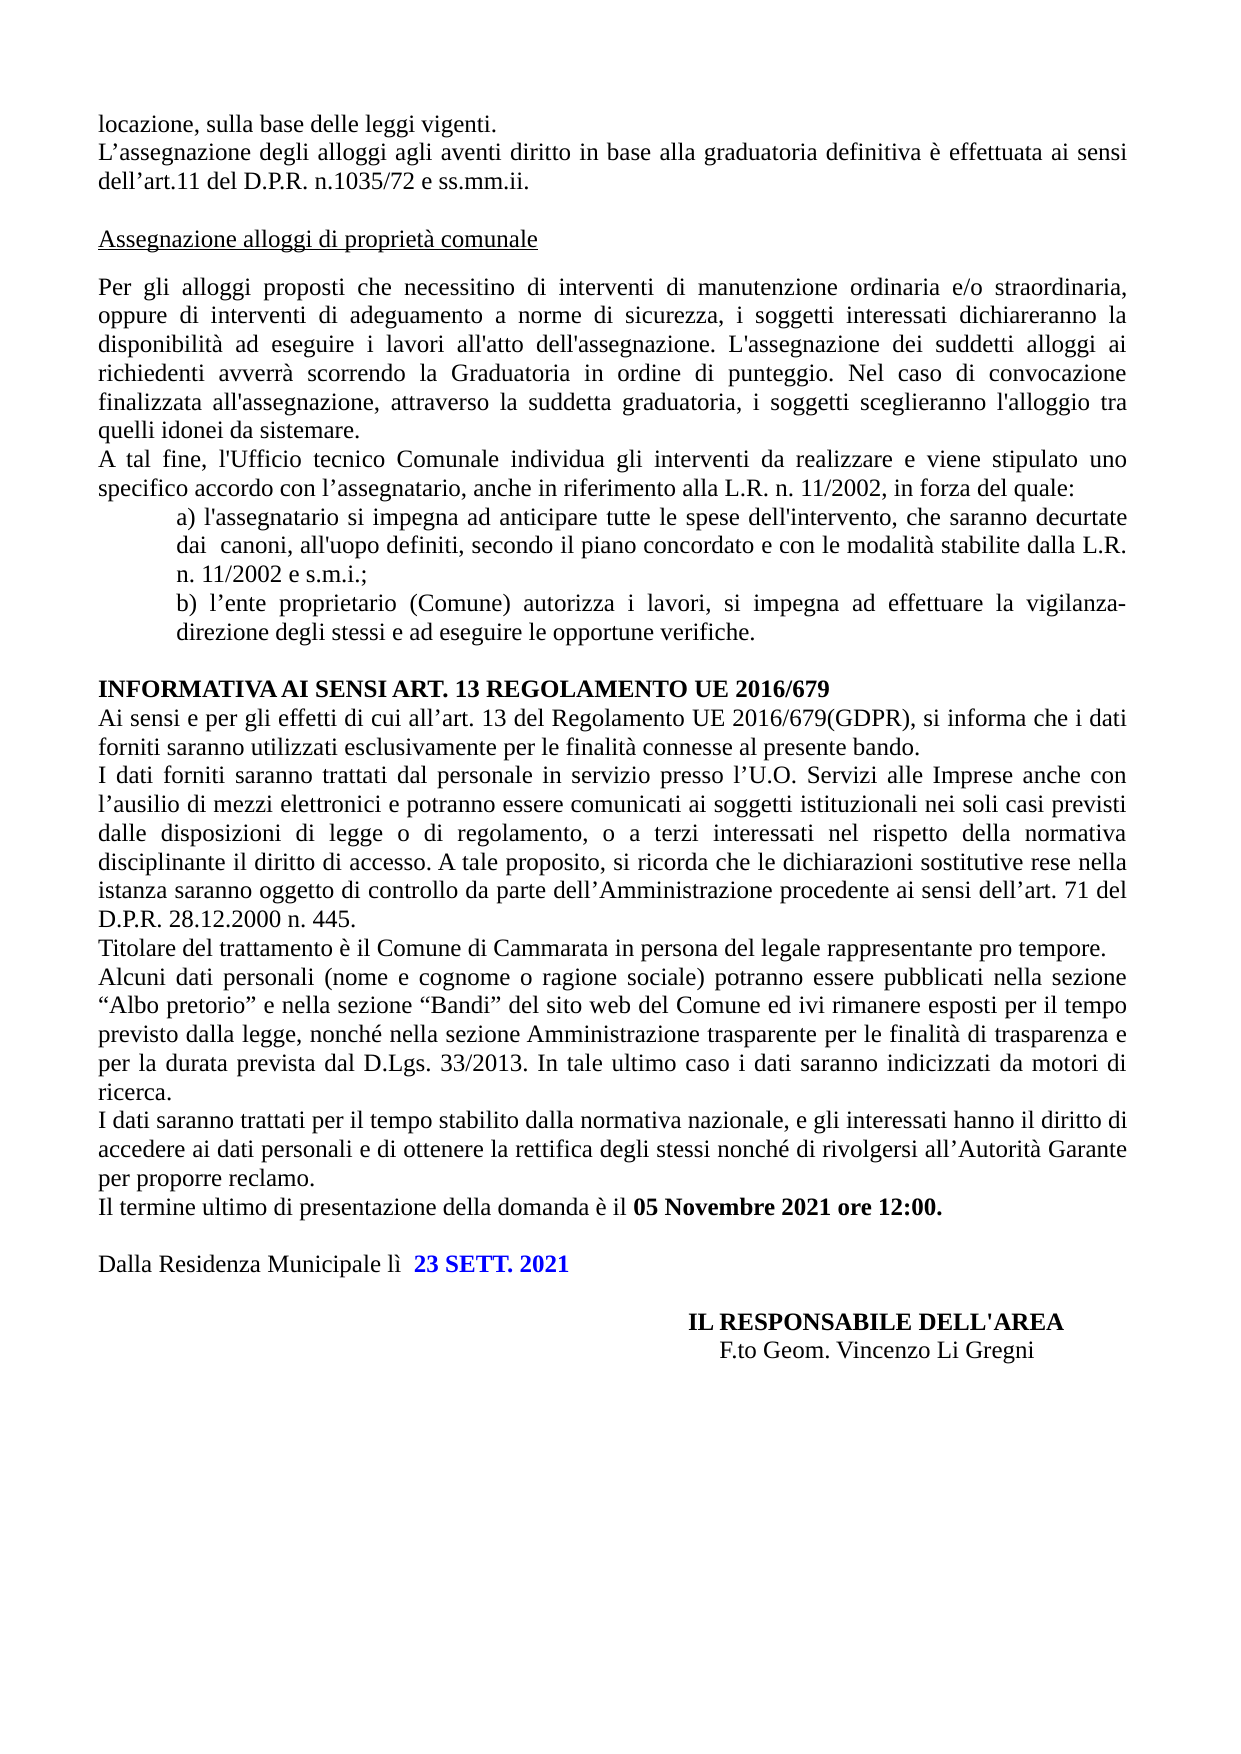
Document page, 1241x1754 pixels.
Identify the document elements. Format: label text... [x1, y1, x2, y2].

text L’assegnazione degli alloggi agli aventi diritto in base alla graduatoria definitiva è effettuata ai sensi dell’art.11 del D.P.R. n.1035/72 e ss.mm.ii. [98, 137, 1128, 195]
text I dati saranno trattati per il tempo stabilito dalla normativa nazionale, e gli interessati hanno il diritto di accedere ai dati personali e di ottenere la rettifica degli stessi nonché di rivolgersi all’Autorità Garante per proporre reclamo. [98, 1105, 1128, 1192]
text Alcuni dati personali (nome e cognome o ragione sociale) potranno essere pubblicati nella sezione “Albo pretorio” e nella sezione “Bandi” del sito web del Comune ed ivi rimanere esposti per il tempo previsto dalla legge, nonché nella sezione Amministrazione trasparente per le finalità di trasparenza e per la durata prevista dal D.Lgs. 33/2013. In tale ultimo caso i dati saranno indicizzati da motori di ricerca. [98, 962, 1128, 1105]
text Ai sensi e per gli effetti di cui all’art. 13 del Regolamento UE 2016/679(GDPR), si informa che i dati forniti saranno utilizzati esclusivamente per le finalità connesse al presente bando. [98, 703, 1128, 760]
text Per gli alloggi proposti che necessitino di interventi di manutenzione ordinaria e/o straordinaria, oppure di interventi di adeguamento a norme di sicurezza, i soggetti interessati dichiareranno la disponibilità ad eseguire i lavori all'atto dell'assegnazione. L'assegnazione dei suddetti alloggi ai richiedenti avverrà scorrendo la Graduatoria in ordine di punteggio. Nel caso di convocazione finalizzata all'assegnazione, attraverso la suddetta graduatoria, i soggetti sceglieranno l'alloggio tra quelli idonei da sistemare. [98, 272, 1128, 444]
text I dati forniti saranno trattati dal personale in servizio presso l’U.O. Servizi alle Imprese anche con l’ausilio di mezzi elettronici e potranno essere comunicati ai soggetti istituzionali nei soli casi previsti dalle disposizioni di legge o di regolamento, o a terzi interessati nel rispetto della normativa disciplinante il diritto di accesso. A tale proposito, si ricorda che le dichiarazioni sostitutive rese nella istanza saranno oggetto di controllo da parte dell’Amministrazione procedente ai sensi dell’art. 71 del D.P.R. 28.12.2000 n. 445. [98, 760, 1128, 933]
text b) l’ente proprietario (Comune) autorizza i lavori, si impegna ad effettuare la vigilanza-direzione degli stessi e ad eseguire le opportune verifiche. [176, 588, 1128, 645]
text F.to Geom. Vincenzo Li Gregni [98, 1335, 1128, 1393]
text IL RESPONSABILE DELL'AREA [98, 1307, 1128, 1335]
text Assegnazione alloggi di proprietà comunale [98, 224, 1128, 252]
text Titolare del trattamento è il Comune di Cammarata in persona del legale rappresentante pro tempore. [98, 933, 1128, 962]
text A tal fine, l'Ufficio tecnico Comunale individua gli interventi da realizzare e viene stipulato uno specifico accordo con l’assegnatario, anche in riferimento alla L.R. n. 11/2002, in forza del quale: [98, 444, 1128, 502]
text a) l'assegnatario si impegna ad anticipare tutte le spese dell'intervento, che saranno decurtate dai canoni, all'uopo definiti, secondo il piano concordato e con le modalità stabilite dalla L.R. n. 11/2002 e s.m.i.; [176, 502, 1128, 588]
text Il termine ultimo di presentazione della domanda è il 05 Novembre 2021 ore 12:00. [98, 1192, 1128, 1220]
text locazione, sulla base delle leggi vigenti. [98, 109, 1128, 137]
text Dalla Residenza Municipale lì 23 SETT. 2021 [98, 1249, 1128, 1278]
text INFORMATIVA AI SENSI ART. 13 REGOLAMENTO UE 2016/679 [98, 674, 1128, 703]
